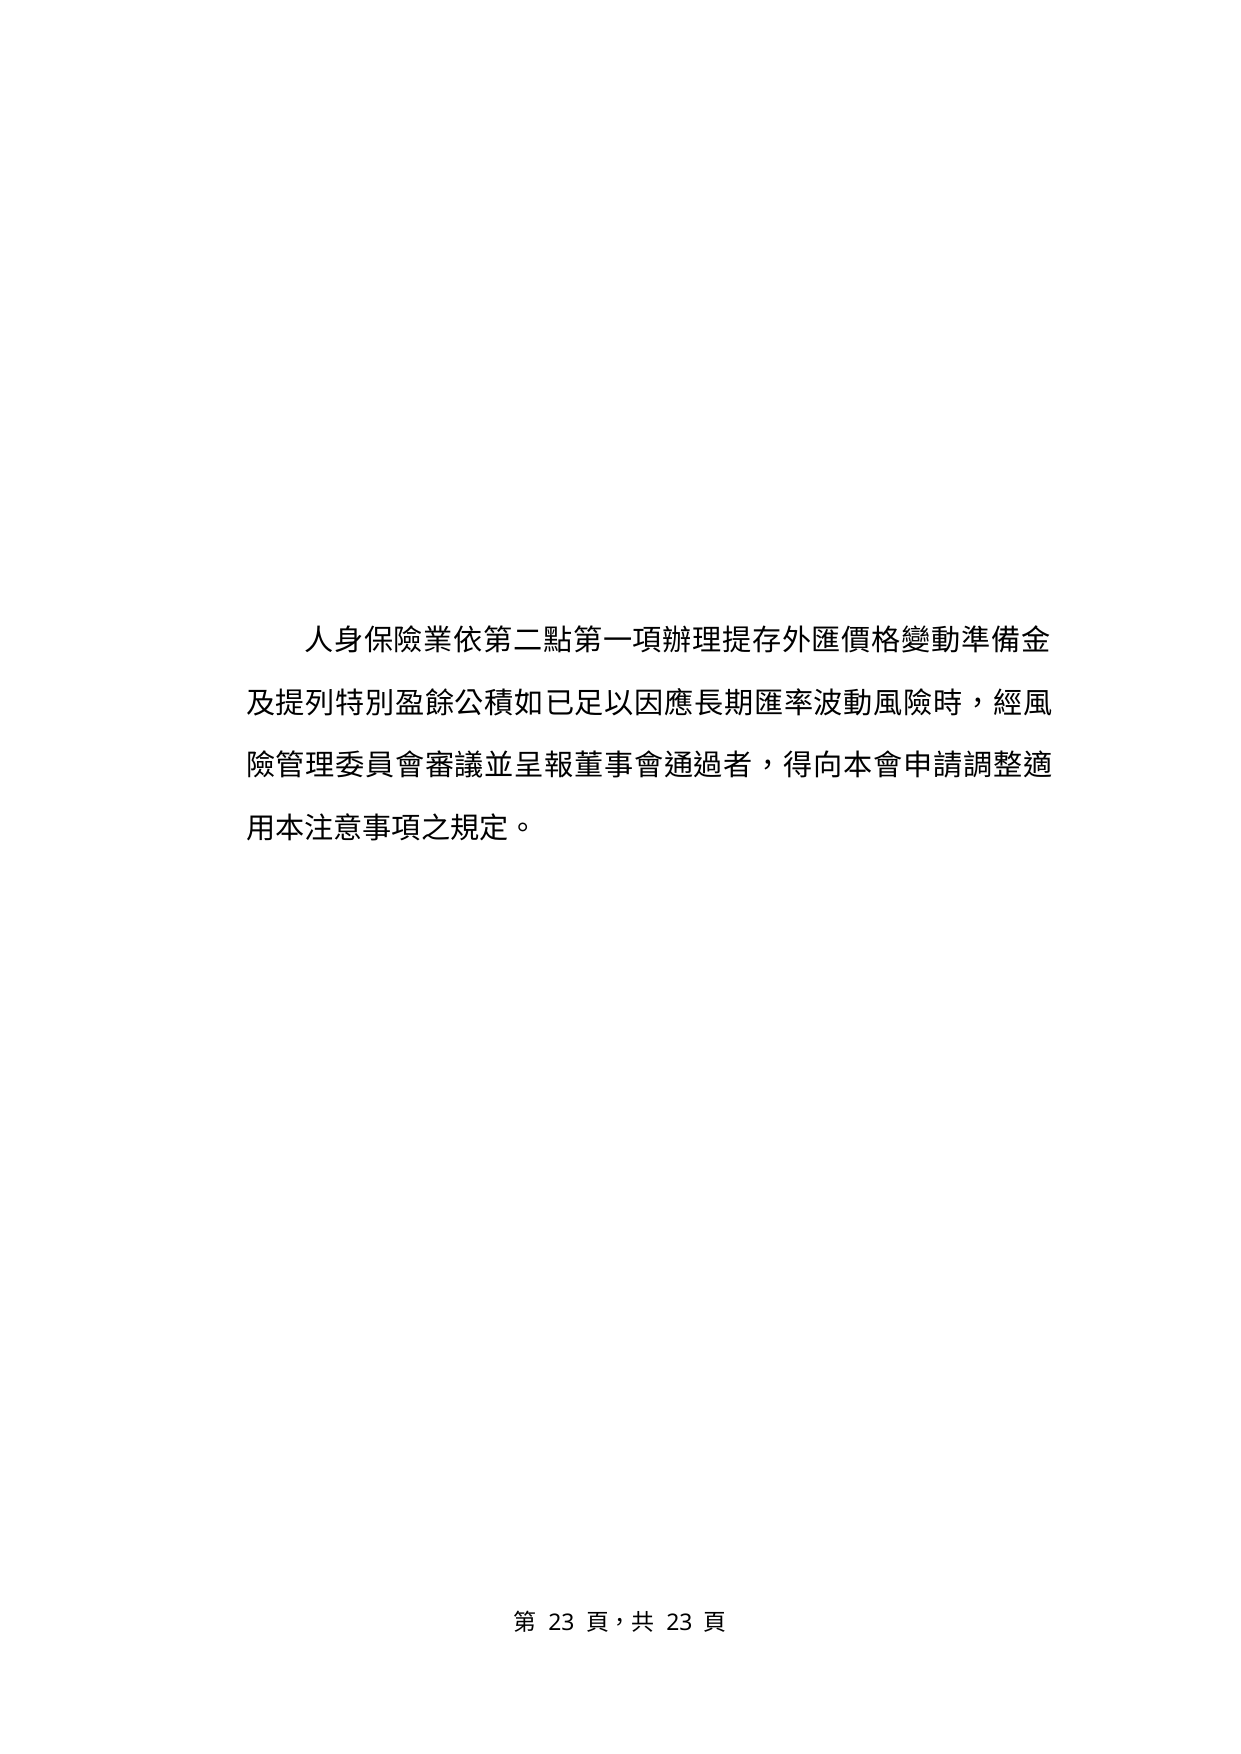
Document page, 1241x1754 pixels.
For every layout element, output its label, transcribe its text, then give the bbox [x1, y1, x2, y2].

text 人身保險業依第二點第一項辦理提存外匯價格變動準備金及提列特別盈餘公積如已足以因應長期匯率波動風險時，經風險管理委員會審議並呈報董事會通過者，得向本會申請調整適用本注意事項之規定。 [246, 596, 1053, 846]
